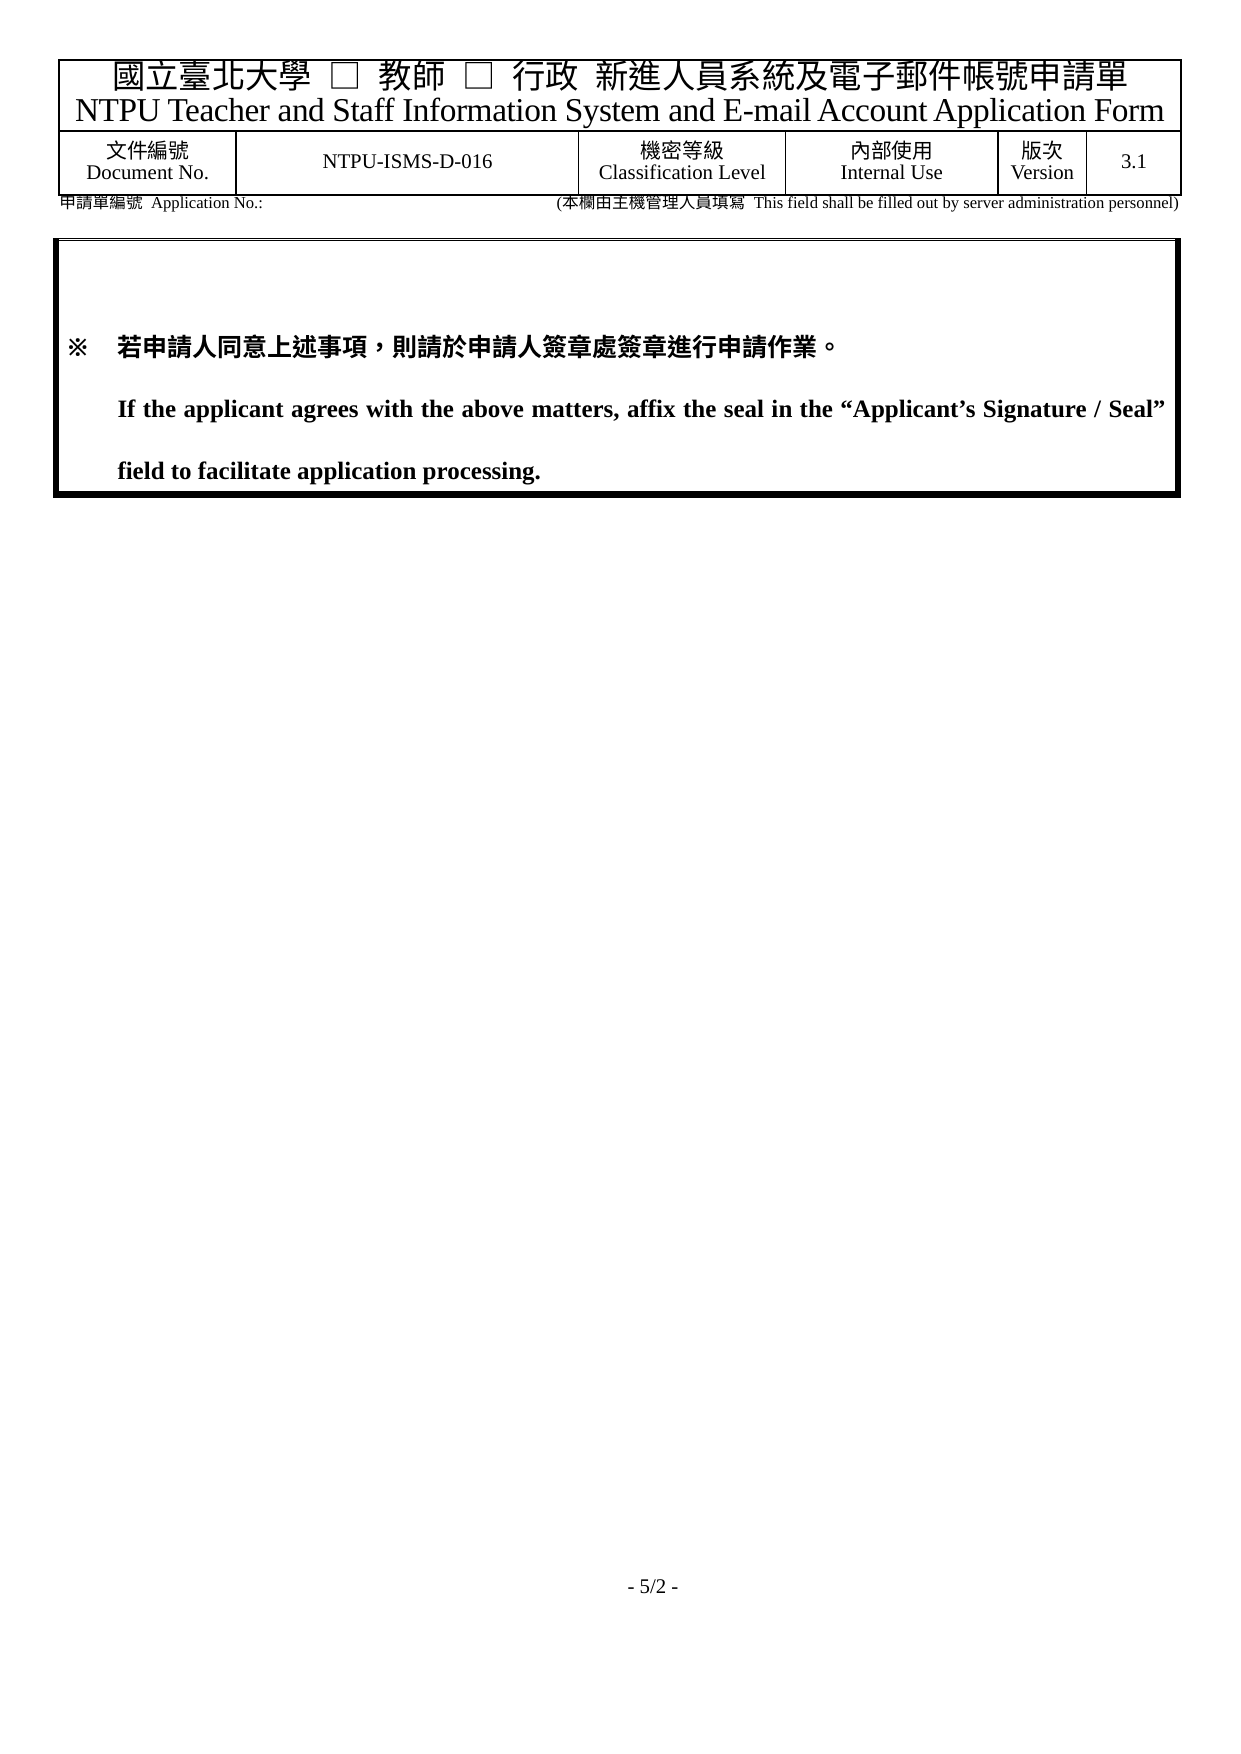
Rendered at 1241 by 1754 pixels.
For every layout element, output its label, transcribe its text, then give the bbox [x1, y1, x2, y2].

table_cell 申請人同意事項 Matters Agreed to by the Applicant 本人無條件同意謹遵國立臺北大學網路使用管理辦法使用本校網路資源。 I unconditionally agree to use NTPU Internet resources in compliance with the NTPU Regulations Governing Internet Usage. 本人未經資訊中心許可，絕不移動、修改、或窺視任何不屬於個人帳號之檔案及目錄。 I will never move, modify, or view any files or directories that do not belong to this account without the permission of the Computer & Information Center. 為維護資訊安全需求，本表各申請人欄位均請務必填寫。主管簽章欄位請相關單位主管務必簽章。 For information security purposes, all fields in the application form should be filled in clearly. Please sign and seal in the field of supervisor. 本人若有違反上述或『台灣學術網路使用規範』禁止之事項，願受終止帳號之處分。 Should I become involved in any matters prohibited by the aforementioned regulations or the Taiwan Academic Network Usage Standards, I agree to receive disciplinary action by account termination. 為提昇本校之服務，您的資料將用於本校教學研究相關服務及其他合於本校校務運作資料項目之業務需要所為之行為，本校不會將其做為超出前述說明以外的用途，亦不會任意對其他第三者揭露。 In order to improve the University’s services, your information will be used for matters related to the services of teaching and research and other actions required for operations that are in line with the information categories required for university operations. The University will not use such information for other purposes beyond the scope explained above, nor will it disclose the information to third parties without permission. 本表單填寫完成後請送資訊中心研發組辦理；不接受口頭、電話、傳真、或電子郵件等方式申辦帳號業務，敬請見諒。 Visit the Computer Center Research & Development Section to process the application after completing this form. Please understand that the Center currently does not accept electronic account applications via oral conversation, telephone, fax, or E-mail. 若申請人同意上述事項，則請於申請人簽章處簽章進行申請作業。 If the applicant agrees with the above matters, affix the seal in the “Applicant’s Signature / Seal” field to facilitate application processing. [59, 241, 1175, 491]
